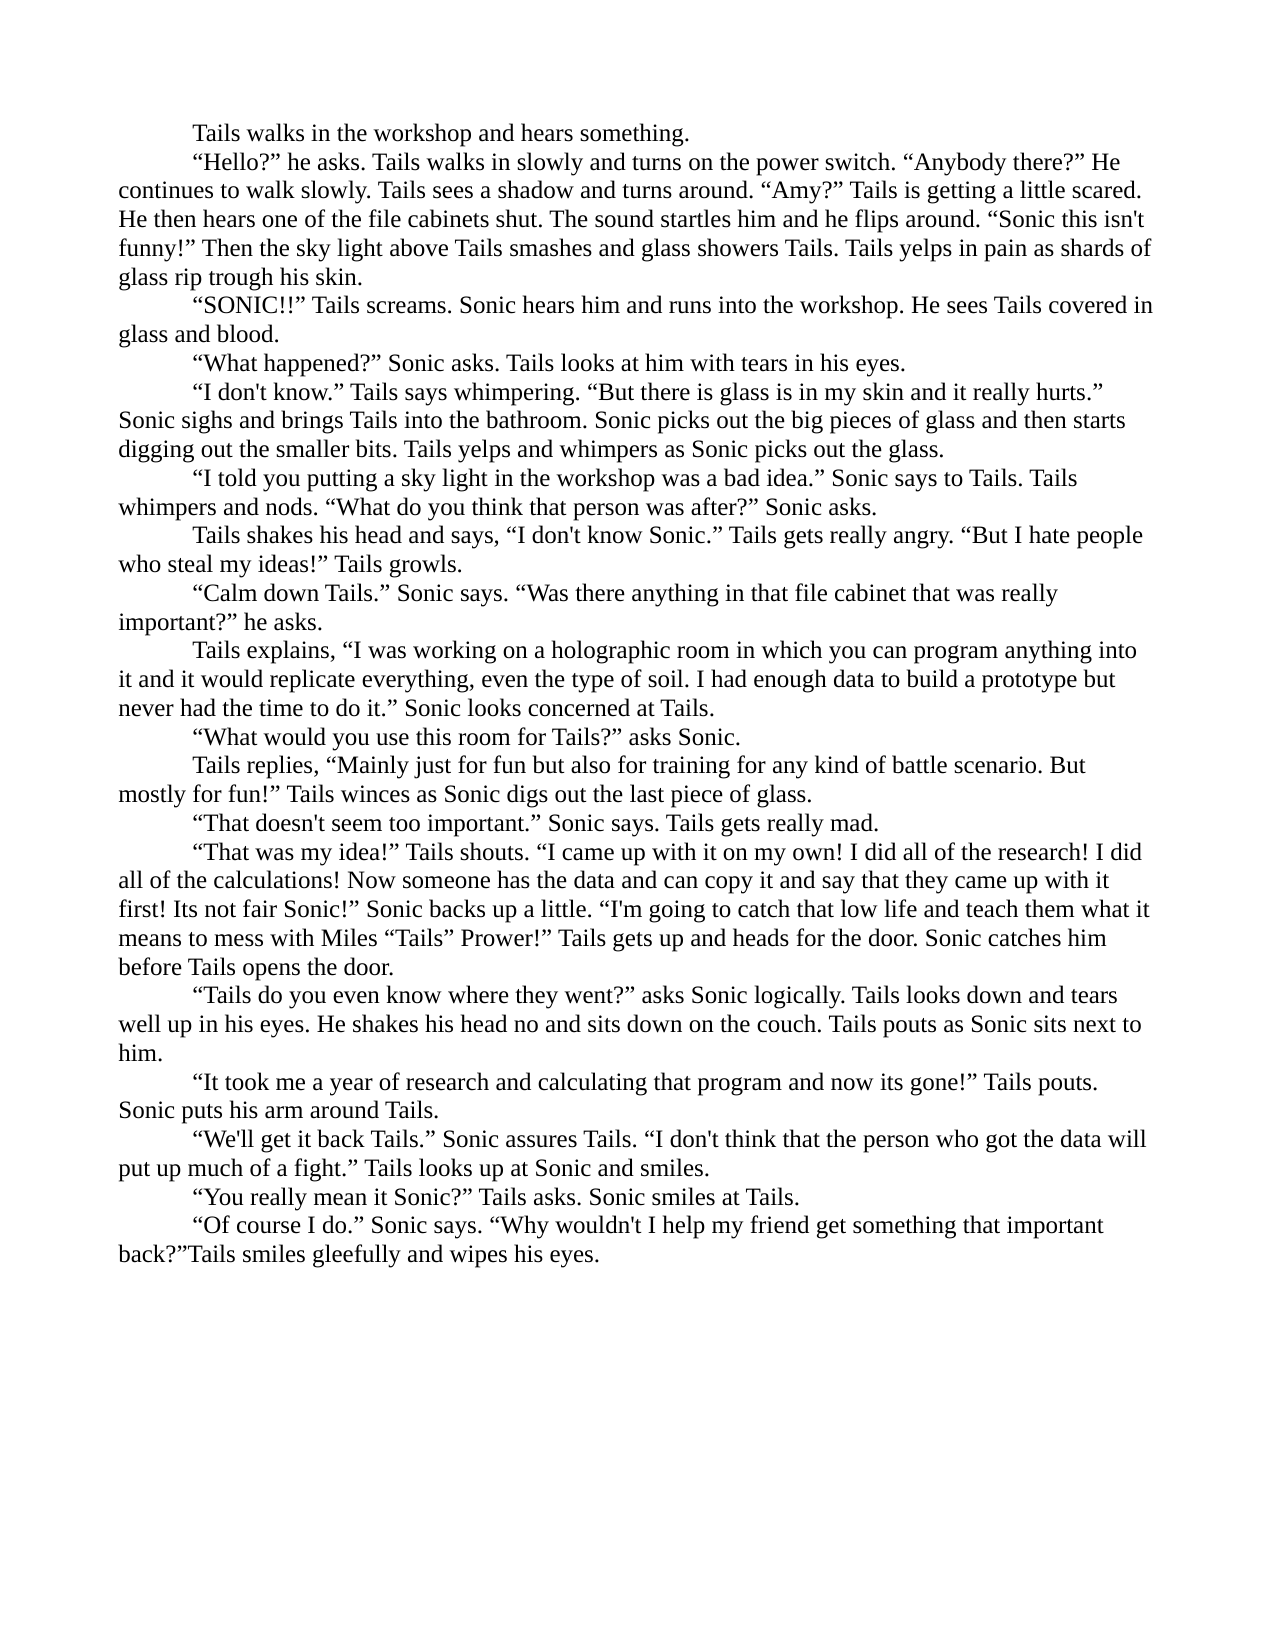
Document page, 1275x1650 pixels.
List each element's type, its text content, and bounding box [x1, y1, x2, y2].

text “It took me a year of research and calculating that program and now its gone!” Tails pouts. Sonic puts his arm around Tails. [118, 1067, 1157, 1124]
text “What would you use this room for Tails?” asks Sonic. [118, 722, 1157, 751]
text “We'll get it back Tails.” Sonic assures Tails. “I don't think that the person who got the data will put up much of a fight.” Tails looks up at Sonic and smiles. [118, 1124, 1157, 1182]
text “SONIC!!” Tails screams. Sonic hears him and runs into the workshop. He sees Tails covered in glass and blood. [118, 291, 1157, 348]
text “I told you putting a sky light in the workshop was a bad idea.” Sonic says to Tails. Tails whimpers and nods. “What do you think that person was after?” Sonic asks. [118, 463, 1157, 521]
text Tails walks in the workshop and hears something. [118, 118, 1157, 147]
text “I don't know.” Tails says whimpering. “But there is glass is in my skin and it really hurts.” Sonic sighs and brings Tails into the bathroom. Sonic picks out the big pieces of glass and then starts digging out the smaller bits. Tails yelps and whimpers as Sonic picks out the glass. [118, 377, 1157, 463]
text Tails explains, “I was working on a holographic room in which you can program anything into it and it would replicate everything, even the type of soil. I had enough data to build a prototype but never had the time to do it.” Sonic looks concerned at Tails. [118, 636, 1157, 722]
text Tails shakes his head and says, “I don't know Sonic.” Tails gets really angry. “But I hate people who steal my ideas!” Tails growls. [118, 521, 1157, 578]
text “What happened?” Sonic asks. Tails looks at him with tears in his eyes. [118, 348, 1157, 377]
text “That was my idea!” Tails shouts. “I came up with it on my own! I did all of the research! I did all of the calculations! Now someone has the data and can copy it and say that they came up with it first! Its not fair Sonic!” Sonic backs up a little. “I'm going to catch that low life and teach them what it means to mess with Miles “Tails” Prower!” Tails gets up and heads for the door. Sonic catches him before Tails opens the door. [118, 837, 1157, 981]
text “Hello?” he asks. Tails walks in slowly and turns on the power switch. “Anybody there?” He continues to walk slowly. Tails sees a shadow and turns around. “Amy?” Tails is getting a little scared. He then hears one of the file cabinets shut. The sound startles him and he flips around. “Sonic this isn't funny!” Then the sky light above Tails smashes and glass showers Tails. Tails yelps in pain as shards of glass rip trough his skin. [118, 147, 1157, 291]
text “Of course I do.” Sonic says. “Why wouldn't I help my friend get something that important back?”Tails smiles gleefully and wipes his eyes. [118, 1211, 1157, 1268]
text “Calm down Tails.” Sonic says. “Was there anything in that file cabinet that was really important?” he asks. [118, 578, 1157, 636]
text “Tails do you even know where they went?” asks Sonic logically. Tails looks down and tears well up in his eyes. He shakes his head no and sits down on the couch. Tails pouts as Sonic sits next to him. [118, 981, 1157, 1067]
text Tails replies, “Mainly just for fun but also for training for any kind of battle scenario. But mostly for fun!” Tails winces as Sonic digs out the last piece of glass. [118, 751, 1157, 808]
text “That doesn't seem too important.” Sonic says. Tails gets really mad. [118, 808, 1157, 837]
text “You really mean it Sonic?” Tails asks. Sonic smiles at Tails. [118, 1182, 1157, 1211]
